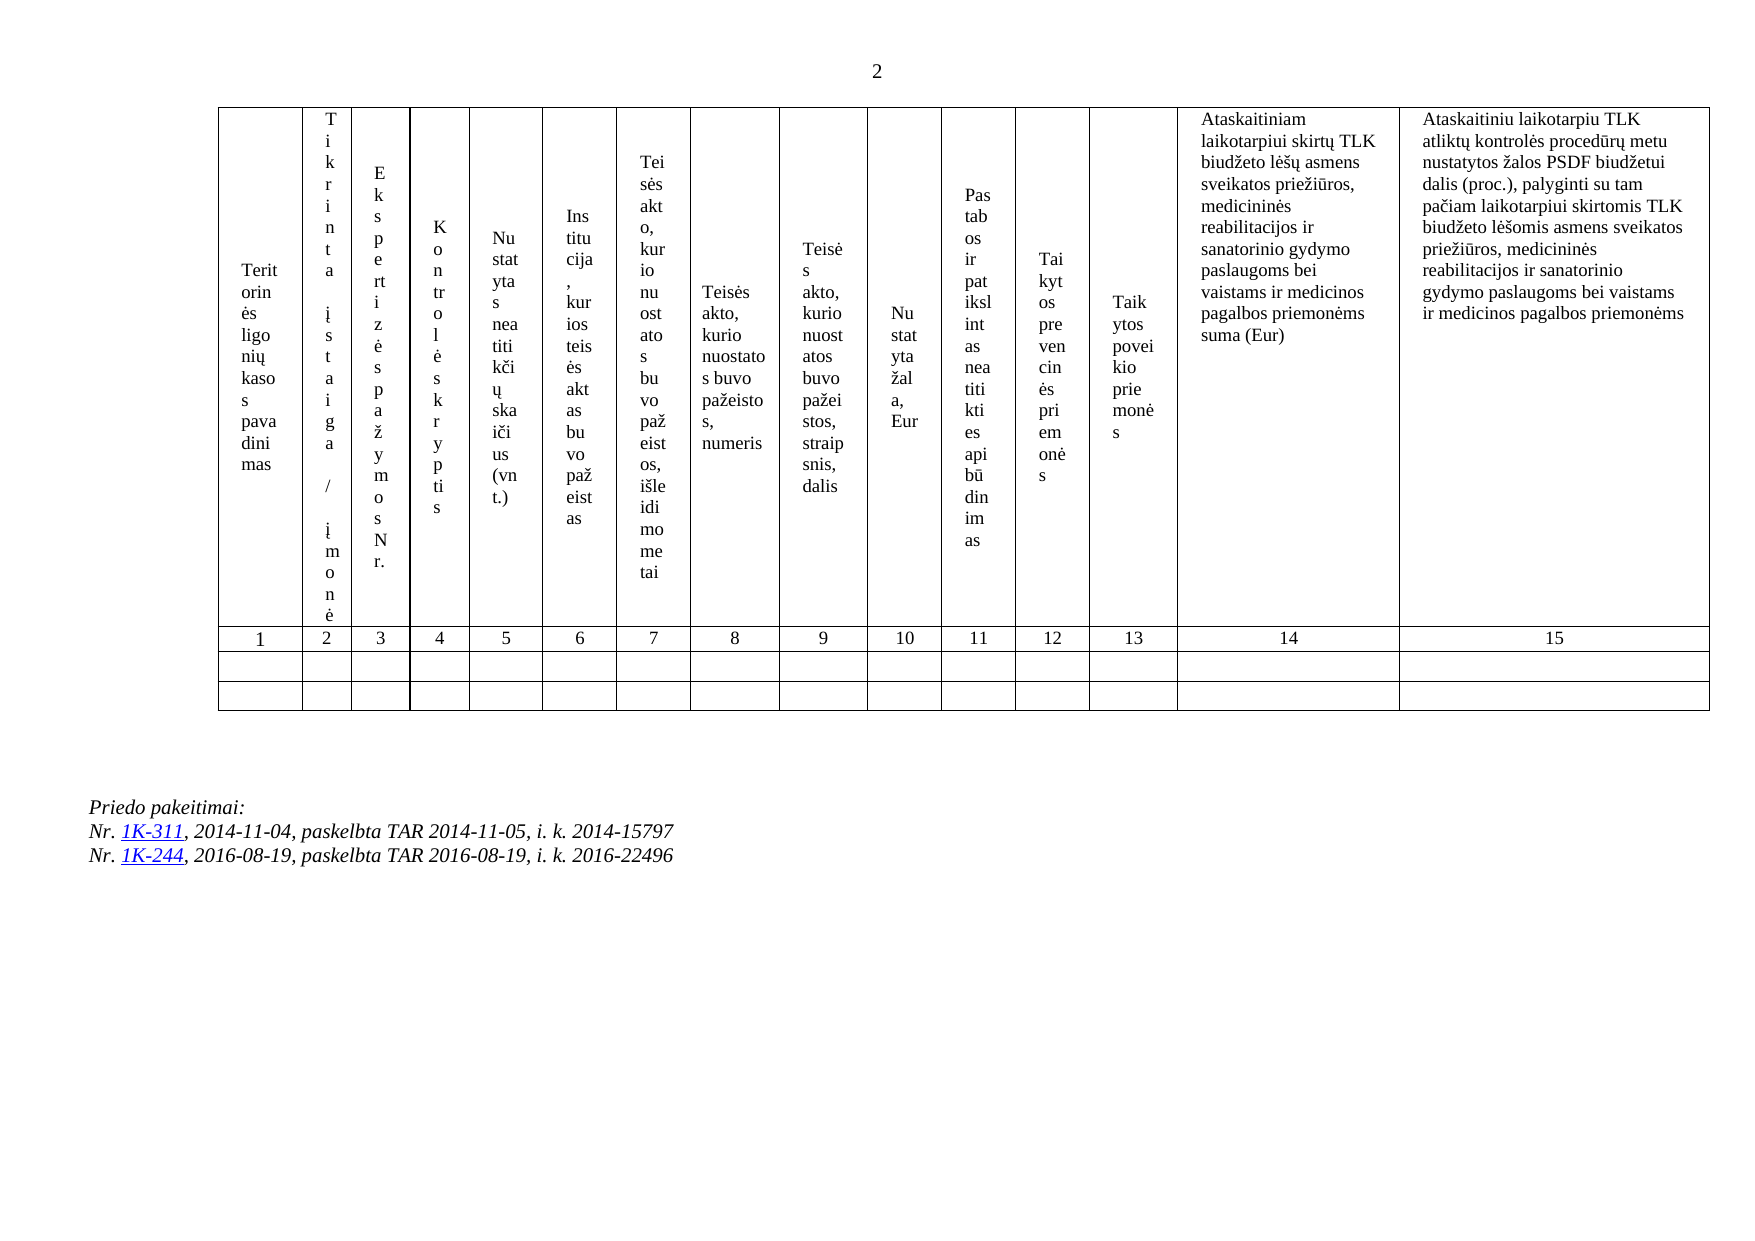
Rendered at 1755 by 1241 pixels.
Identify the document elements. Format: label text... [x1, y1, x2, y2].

table_header Ataskaitiniam laikotarpiui skirtų TLK biudžeto lėšų asmens sveikatos priežiūros, medicininės reabilitacijos ir sanatorinio gydymo paslaugoms bei vaistams ir medicinos pagalbos priemonėms suma (Eur) [1178, 108, 1399, 626]
table_cell [780, 652, 867, 681]
table_cell [543, 682, 616, 710]
table_cell [1090, 682, 1177, 710]
table_cell 11 [942, 627, 1015, 651]
table_cell [1016, 682, 1089, 710]
table_cell [617, 682, 690, 710]
table_cell 5 [470, 627, 542, 651]
table_cell 6 [543, 627, 616, 651]
table_header Nustatyta žala, Eur [868, 108, 941, 626]
table_cell [1400, 682, 1709, 710]
table_cell [219, 682, 302, 710]
table_cell [352, 652, 409, 681]
table_cell 7 [617, 627, 690, 651]
table_cell [942, 682, 1015, 710]
text Nr. 1K-244, 2016-08-19, paskelbta TAR 2016-08-19, i. k. 2016-22496 [89, 843, 1666, 867]
table_header Ekspertizės pažymos Nr. [352, 108, 409, 626]
table_header Teisės akto, kurio nuostatos buvo pažeistos, numeris [691, 108, 779, 626]
table_cell 12 [1016, 627, 1089, 651]
table_cell [1400, 652, 1709, 681]
table_cell [1178, 682, 1399, 710]
table_cell [352, 682, 409, 710]
table_header Taikytos poveikio priemonės [1090, 108, 1177, 626]
text Nr. 1K-311, 2014-11-04, paskelbta TAR 2014-11-05, i. k. 2014-15797 [89, 819, 1666, 843]
table_header Tikrinta įstaiga / įmonė [303, 108, 351, 626]
table_cell 10 [868, 627, 941, 651]
table_cell [303, 682, 351, 710]
table_cell 3 [352, 627, 409, 651]
table_header Taikytos prevencinės priemonės [1016, 108, 1089, 626]
table_cell [691, 652, 779, 681]
table_cell 2 [303, 627, 351, 651]
table_header Pastabos ir patikslintas neatitikties apibūdinimas [942, 108, 1015, 626]
table_header Institucija, kurios teisės aktas buvo pažeistas [543, 108, 616, 626]
table_cell [617, 652, 690, 681]
table_cell [691, 682, 779, 710]
table_cell [1090, 652, 1177, 681]
table_cell [868, 682, 941, 710]
table_cell 9 [780, 627, 867, 651]
table_cell [543, 652, 616, 681]
table_cell [1016, 652, 1089, 681]
table_cell [470, 682, 542, 710]
table_cell 13 [1090, 627, 1177, 651]
text Priedo pakeitimai: [89, 795, 1666, 819]
table_cell [868, 652, 941, 681]
table_cell [411, 682, 469, 710]
table_cell [219, 652, 302, 681]
table_cell 15 [1400, 627, 1709, 651]
table_cell [470, 652, 542, 681]
table_header Ataskaitiniu laikotarpiu TLK atliktų kontrolės procedūrų metu nustatytos žalos PSDF biudžetui dalis (proc.), palyginti su tam pačiam laikotarpiui skirtomis TLK biudžeto lėšomis asmens sveikatos priežiūros, medicininės reabilitacijos ir sanatorinio gydymo paslaugoms bei vaistams ir medicinos pagalbos priemonėms [1400, 108, 1709, 626]
table_header Teritorinės ligonių kasos pavadinimas [219, 108, 302, 626]
table_header Kontrolės kryptis [411, 108, 469, 626]
table_cell [411, 652, 469, 681]
table_cell 1 [219, 627, 302, 651]
table_header Teisės akto, kurio nuostatos buvo pažeistos, išleidimo metai [617, 108, 690, 626]
table_cell [1178, 652, 1399, 681]
table_cell [942, 652, 1015, 681]
table_cell [303, 652, 351, 681]
table_cell 8 [691, 627, 779, 651]
table_cell 14 [1178, 627, 1399, 651]
table_header Nustatytas neatitikčių skaičius (vnt.) [470, 108, 542, 626]
table_cell 4 [411, 627, 469, 651]
table_header Teisės akto, kurio nuostatos buvo pažeistos, straipsnis, dalis [780, 108, 867, 626]
table_cell [780, 682, 867, 710]
